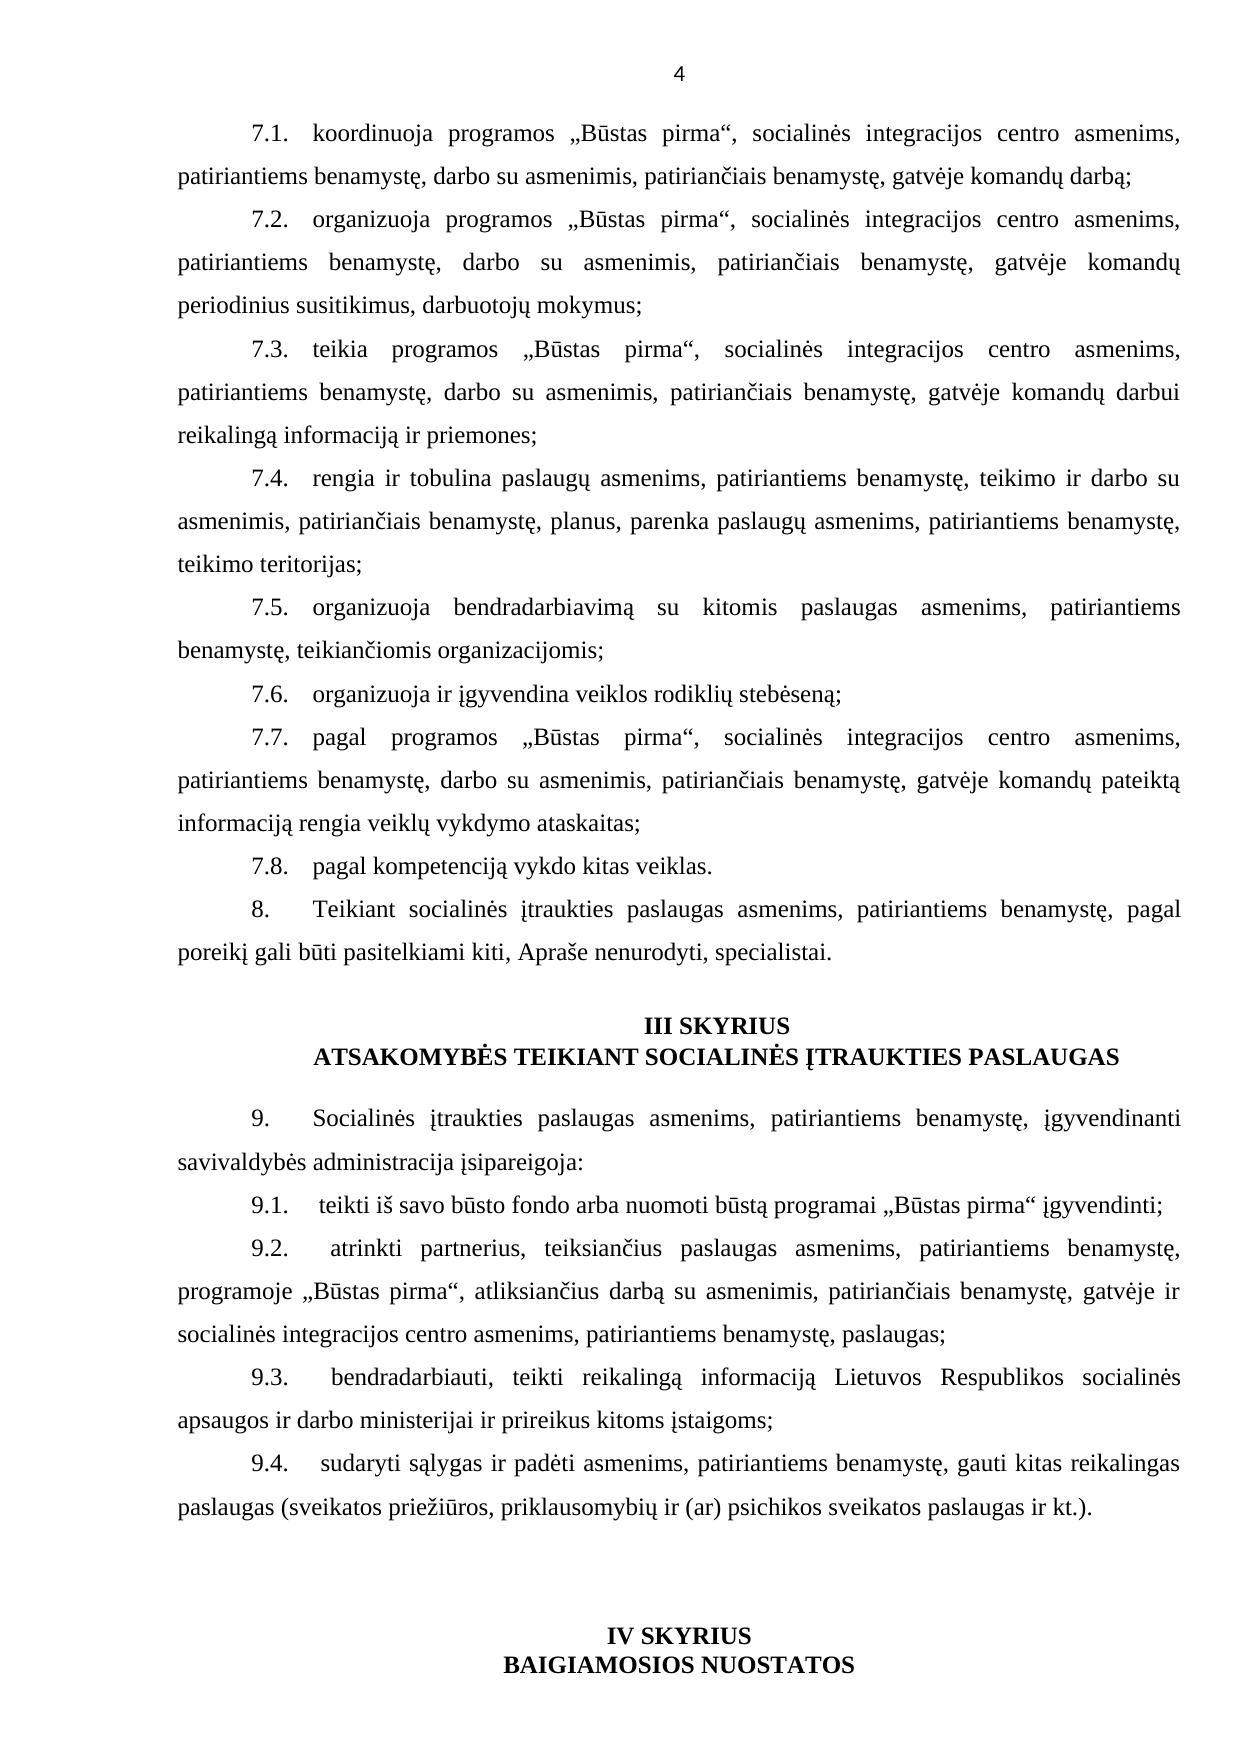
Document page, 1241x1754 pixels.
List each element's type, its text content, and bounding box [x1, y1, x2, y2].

text 7.1. koordinuoja programos „Būstas pirma“, socialinės integracijos centro asmenims, patiriantiems benamystę, darbo su asmenimis, patiriančiais benamystę, gatvėje komandų darbą; [177, 118, 1181, 190]
text 7.6. organizuoja ir įgyvendina veiklos rodiklių stebėseną; [177, 679, 1181, 707]
text 9.4. sudaryti sąlygas ir padėti asmenims, patiriantiems benamystę, gauti kitas reikalingas paslaugas (sveikatos priežiūros, priklausomybių ir (ar) psichikos sveikatos paslaugas ir kt.). [177, 1448, 1181, 1520]
text 7.5. organizuoja bendradarbiavimą su kitomis paslaugas asmenims, patiriantiems benamystę, teikiančiomis organizacijomis; [177, 592, 1181, 664]
text 9.1. teikti iš savo būsto fondo arba nuomoti būstą programai „Būstas pirma“ įgyvendinti; [177, 1190, 1181, 1218]
text 7.4. rengia ir tobulina paslaugų asmenims, patiriantiems benamystę, teikimo ir darbo su asmenimis, patiriančiais benamystę, planus, parenka paslaugų asmenims, patiriantiems benamystę, teikimo teritorijas; [177, 463, 1181, 578]
text 7.8. pagal kompetenciją vykdo kitas veiklas. [177, 851, 1181, 880]
text 8. Teikiant socialinės įtraukties paslaugas asmenims, patiriantiems benamystę, pagal poreikį gali būti pasitelkiami kiti, Apraše nenurodyti, specialistai. [177, 894, 1181, 966]
text IV SKYRIUS [177, 1621, 1181, 1650]
text 9.2. atrinkti partnerius, teiksiančius paslaugas asmenims, patiriantiems benamystę, programoje „Būstas pirma“, atliksiančius darbą su asmenimis, patiriančiais benamystę, gatvėje ir socialinės integracijos centro asmenims, patiriantiems benamystę, paslaugas; [177, 1233, 1181, 1348]
text 7.3. teikia programos „Būstas pirma“, socialinės integracijos centro asmenims, patiriantiems benamystę, darbo su asmenimis, patiriančiais benamystę, gatvėje komandų darbui reikalingą informaciją ir priemones; [177, 334, 1181, 449]
text BAIGIAMOSIOS NUOSTATOS [177, 1650, 1181, 1678]
text ATSAKOMYBĖS TEIKIANT SOCIALINĖS ĮTRAUKTIES PASLAUGAS [252, 1042, 1181, 1071]
text 7.7. pagal programos „Būstas pirma“, socialinės integracijos centro asmenims, patiriantiems benamystę, darbo su asmenimis, patiriančiais benamystę, gatvėje komandų pateiktą informaciją rengia veiklų vykdymo ataskaitas; [177, 722, 1181, 837]
text III SKYRIUS [252, 1011, 1181, 1040]
text 7.2. organizuoja programos „Būstas pirma“, socialinės integracijos centro asmenims, patiriantiems benamystę, darbo su asmenimis, patiriančiais benamystę, gatvėje komandų periodinius susitikimus, darbuotojų mokymus; [177, 204, 1181, 319]
text 9.3. bendradarbiauti, teikti reikalingą informaciją Lietuvos Respublikos socialinės apsaugos ir darbo ministerijai ir prireikus kitoms įstaigoms; [177, 1362, 1181, 1434]
text 9. Socialinės įtraukties paslaugas asmenims, patiriantiems benamystę, įgyvendinanti savivaldybės administracija įsipareigoja: [177, 1103, 1181, 1175]
